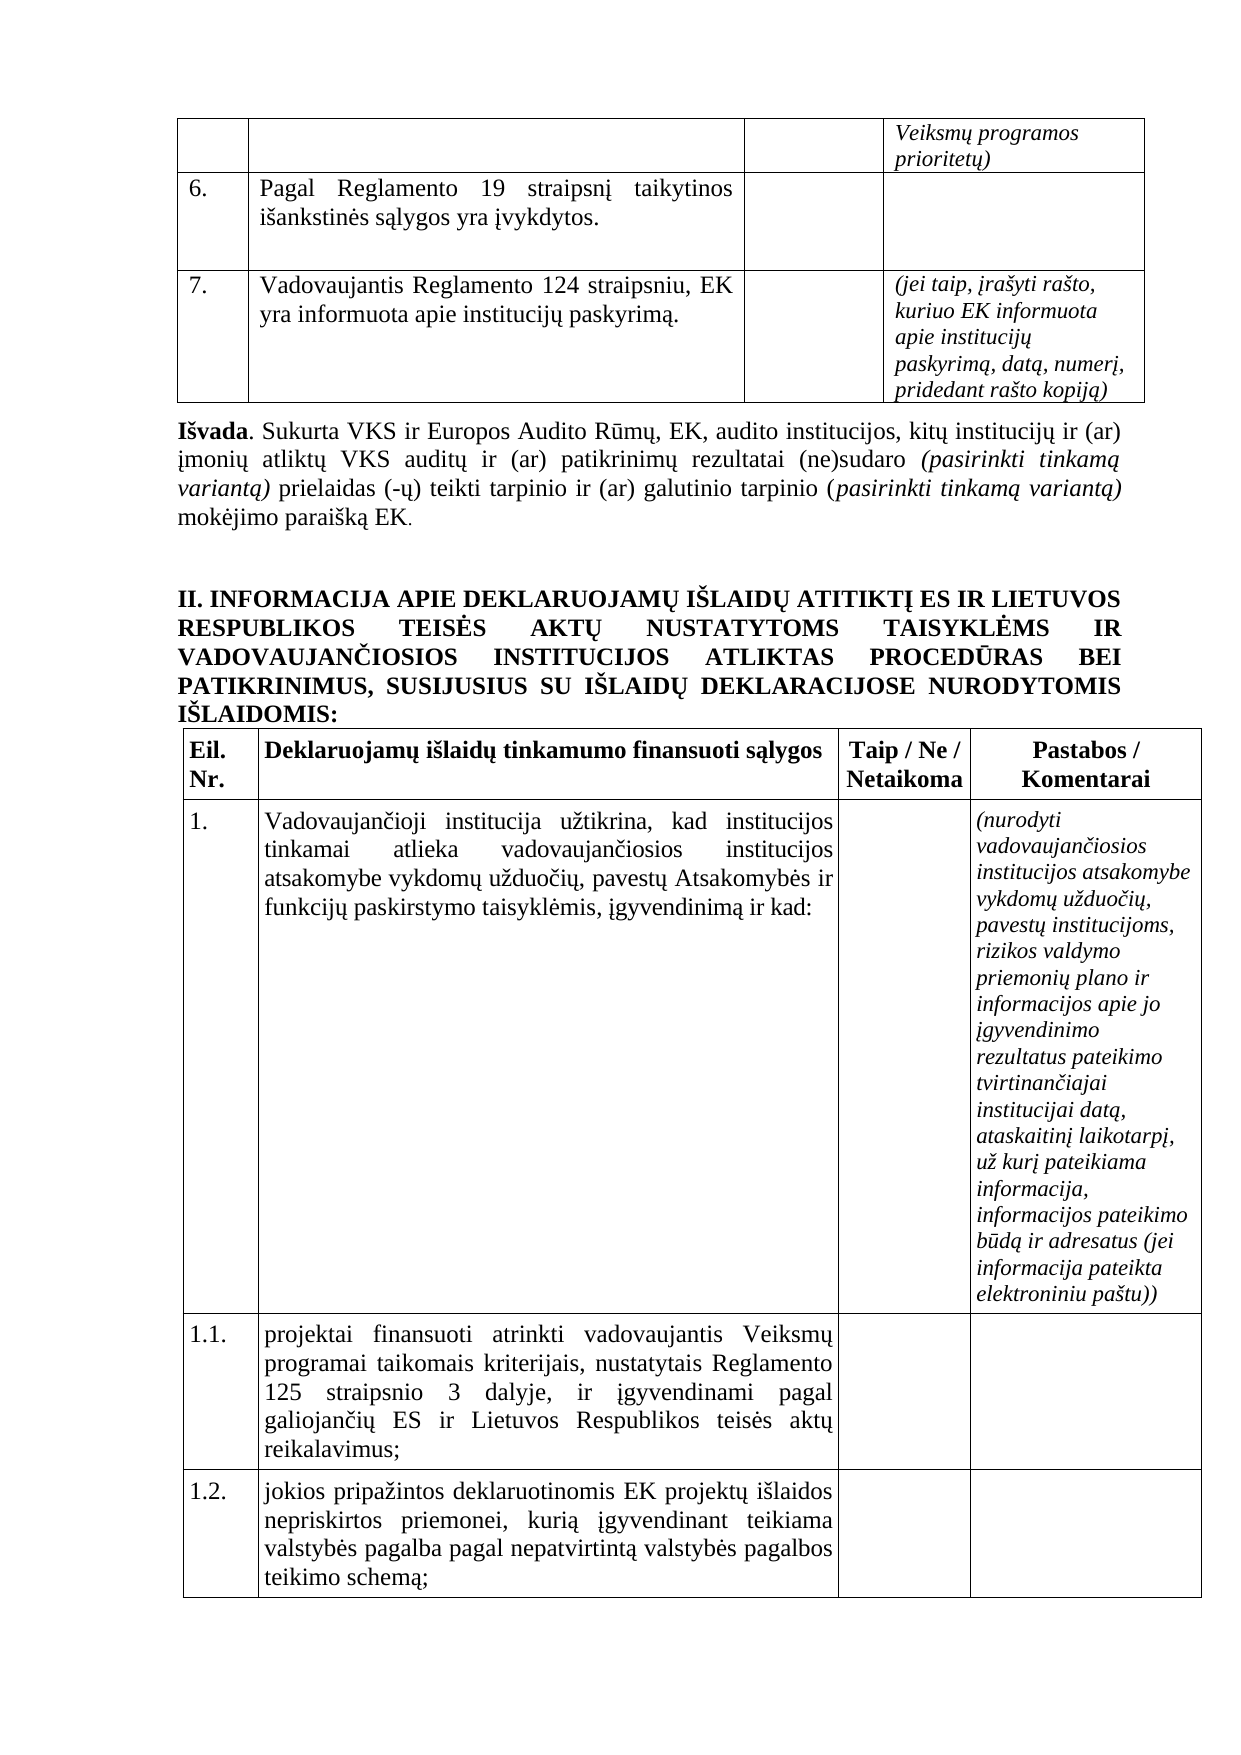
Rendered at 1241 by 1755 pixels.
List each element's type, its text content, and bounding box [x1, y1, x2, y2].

table_cell 1.1. [184, 1314, 258, 1469]
table_header Eil. Nr. [184, 729, 258, 799]
table_cell [178, 119, 248, 172]
table_cell jokios pripažintos deklaruotinomis EK projektų išlaidos nepriskirtos priemonei, kurią įgyvendinant teikiama valstybės pagalba pagal nepatvirtintą valstybės pagalbos teikimo schemą; [259, 1470, 838, 1597]
table_cell [839, 1314, 970, 1469]
table_cell [249, 119, 744, 172]
table_cell [745, 119, 883, 172]
table_cell [745, 271, 883, 402]
table_cell 6. [178, 173, 248, 269]
table_cell 1. [184, 800, 258, 1312]
text Išvada. Sukurta VKS ir Europos Audito Rūmų, EK, audito institucijos, kitų institucijų ir (ar) įmonių atliktų VKS auditų ir (ar) patikrinimų rezultatai (ne)sudaro (pasirinkti tinkamą variantą) prielaidas (-ų) teikti tarpinio ir (ar) galutinio tarpinio (pasirinkti tinkamą variantą) mokėjimo paraišką EK. [177, 416, 1122, 531]
table_cell (nurodyti vadovaujančiosios institucijos atsakomybe vykdomų užduočių, pavestų institucijoms, rizikos valdymo priemonių plano ir informacijos apie jo įgyvendinimo rezultatus pateikimo tvirtinančiajai institucijai datą, ataskaitinį laikotarpį, už kurį pateikiama informacija, informacijos pateikimo būdą ir adresatus (jei informacija pateikta elektroniniu paštu)) [971, 800, 1201, 1312]
table_cell [839, 1470, 970, 1597]
table_header Deklaruojamų išlaidų tinkamumo finansuoti sąlygos [259, 729, 838, 799]
table_cell [884, 173, 1144, 269]
table_cell Vadovaujantis Reglamento 124 straipsniu, EK yra informuota apie institucijų paskyrimą. [249, 271, 744, 402]
table_cell [745, 173, 883, 269]
table_cell 7. [178, 271, 248, 402]
table_cell Vadovaujančioji institucija užtikrina, kad institucijos tinkamai atlieka vadovaujančiosios institucijos atsakomybe vykdomų užduočių, pavestų Atsakomybės ir funkcijų paskirstymo taisyklėmis, įgyvendinimą ir kad: [259, 800, 838, 1312]
table_cell [971, 1470, 1201, 1597]
table_header Pastabos / Komentarai [971, 729, 1201, 799]
text II. INFORMACIJA APIE DEKLARUOJAMŲ IŠLAIDŲ ATITIKTĮ ES IR LIETUVOS RESPUBLIKOS TEISĖS AKTŲ NUSTATYTOMS TAISYKLĖMS IR VADOVAUJANČIOSIOS INSTITUCIJOS ATLIKTAS PROCEDŪRAS BEI PATIKRINIMUS, SUSIJUSIUS SU IŠLAIDŲ DEKLARACIJOSE NURODYTOMIS IŠLAIDOMIS: [177, 584, 1122, 728]
table_cell Pagal Reglamento 19 straipsnį taikytinos išankstinės sąlygos yra įvykdytos. [249, 173, 744, 269]
table_cell (jei taip, įrašyti rašto, kuriuo EK informuota apie institucijų paskyrimą, datą, numerį, pridedant rašto kopiją) [884, 271, 1144, 402]
table_cell Veiksmų programos prioritetų) [884, 119, 1144, 172]
table_cell 1.2. [184, 1470, 258, 1597]
table_header Taip / Ne / Netaikoma [839, 729, 970, 799]
table_cell [839, 800, 970, 1312]
table_cell projektai finansuoti atrinkti vadovaujantis Veiksmų programai taikomais kriterijais, nustatytais Reglamento 125 straipsnio 3 dalyje, ir įgyvendinami pagal galiojančių ES ir Lietuvos Respublikos teisės aktų reikalavimus; [259, 1314, 838, 1469]
table_cell [971, 1314, 1201, 1469]
